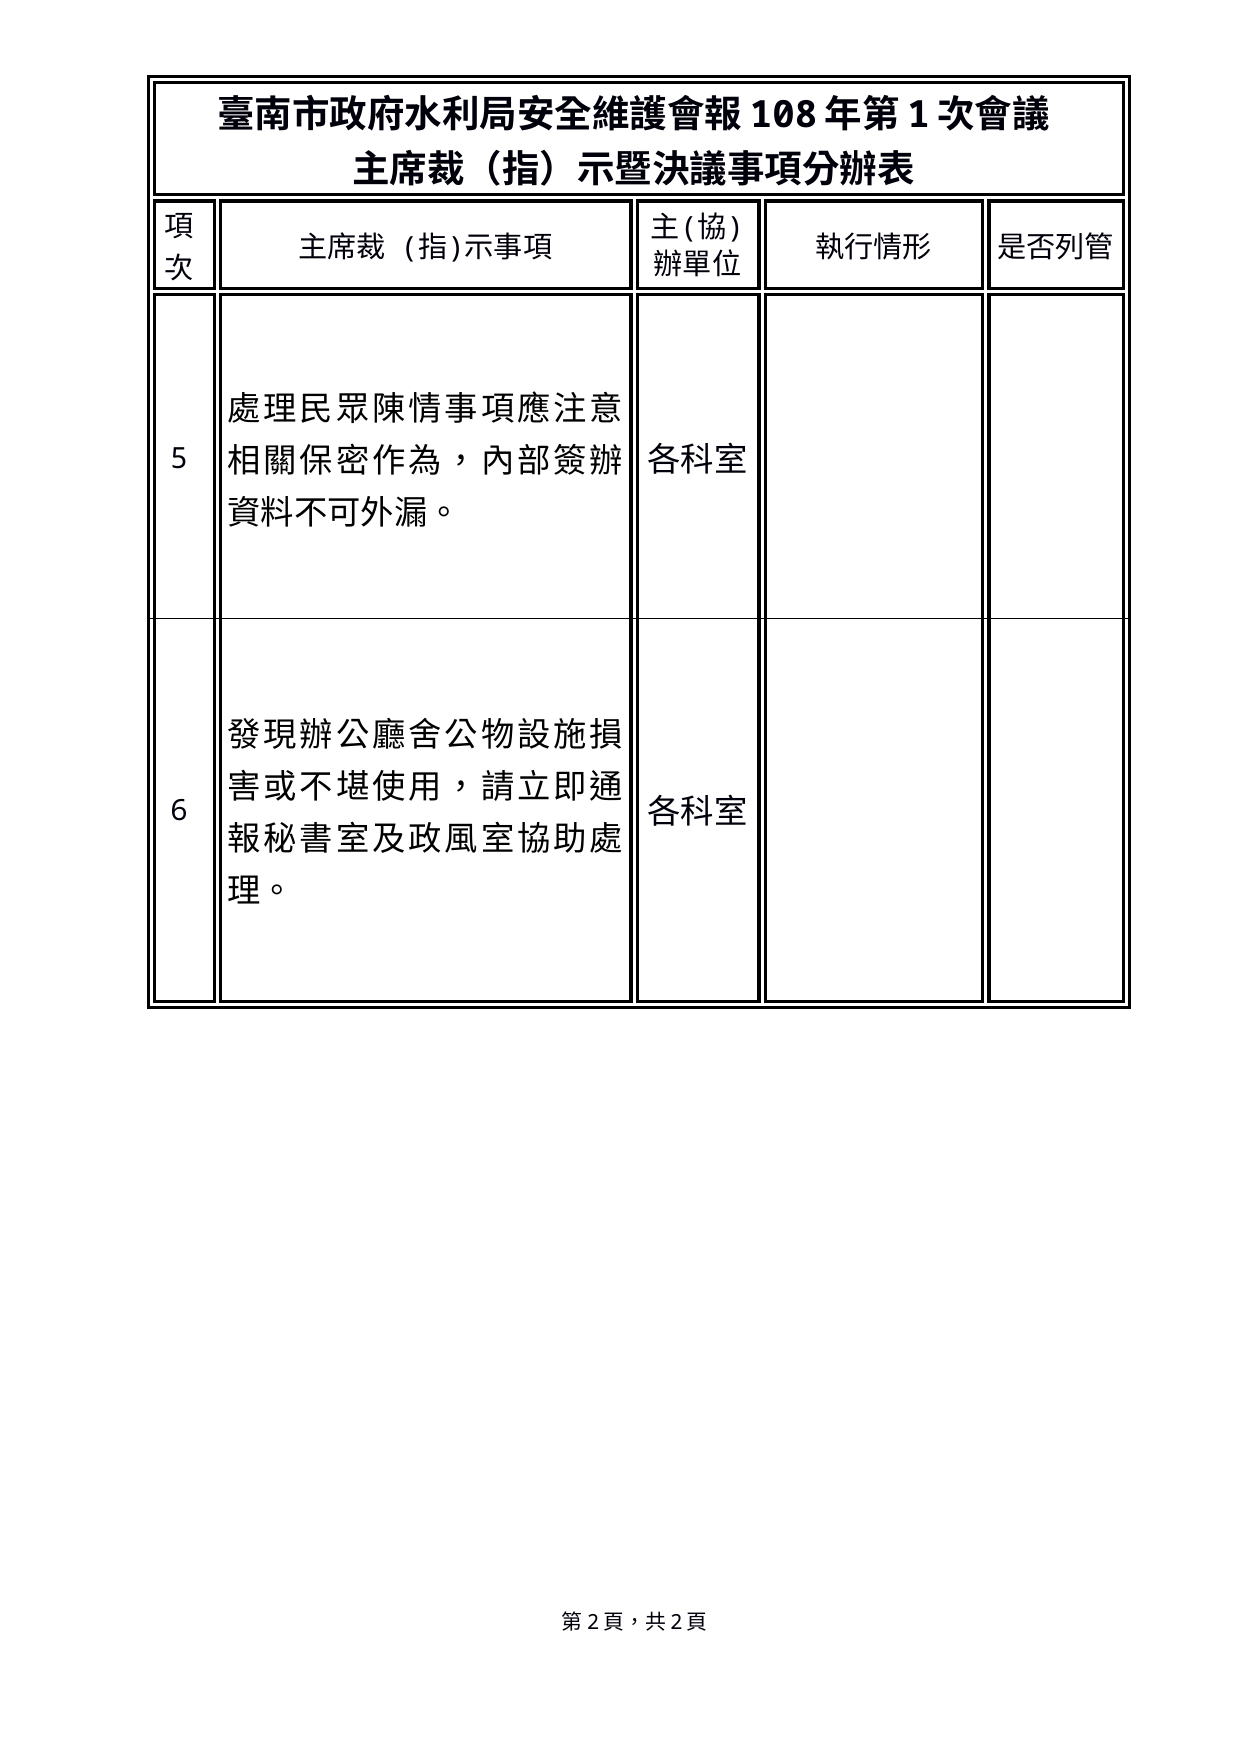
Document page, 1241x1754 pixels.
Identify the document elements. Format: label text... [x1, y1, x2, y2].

table_cell 發現辦公廳舍公物設施損害或不堪使用，請立即通報秘書室及政風室協助處理。 [222, 619, 629, 999]
table_cell 各科室 [639, 619, 757, 999]
table_header 臺南市政府水利局安全維護會報108年第1次會議 主席裁（指）示暨決議事項分辦表 [152, 78, 1126, 193]
table_cell 主席裁 (指)示事項 [218, 196, 634, 287]
table_cell 執行情形 [762, 196, 986, 287]
table_cell 處理民眾陳情事項應注意相關保密作為，內部簽辦資料不可外漏。 [218, 287, 634, 618]
table_cell 各科室 [634, 287, 762, 618]
table_cell 5 [152, 287, 217, 618]
table_cell [991, 296, 1122, 618]
table_cell [991, 619, 1122, 999]
table_cell 是否列管 [986, 193, 1126, 287]
table_cell [986, 287, 1126, 618]
table_cell [767, 296, 981, 618]
table_cell [762, 287, 986, 618]
table_cell 項次 [152, 193, 217, 287]
table_cell 6 [156, 619, 213, 999]
table_cell [767, 619, 981, 999]
table_cell 主(協)辦單位 [634, 196, 762, 287]
